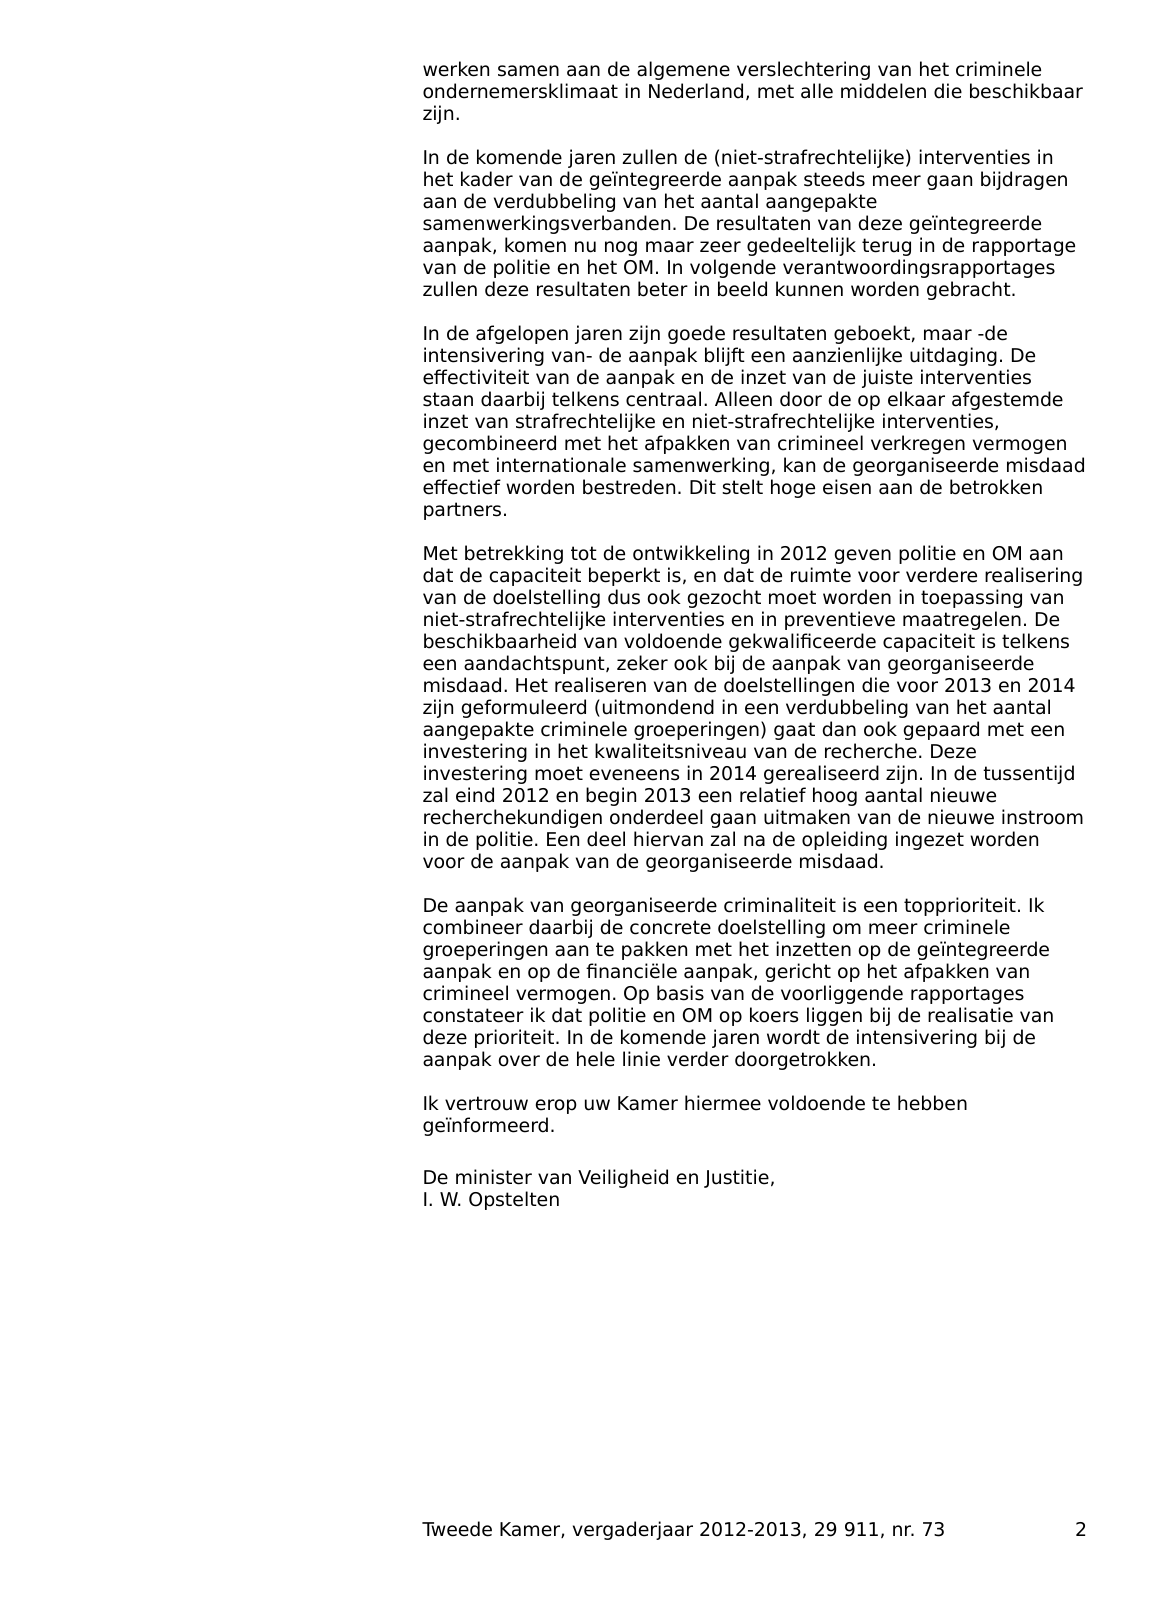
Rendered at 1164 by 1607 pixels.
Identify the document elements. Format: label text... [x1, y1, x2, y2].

text werken samen aan de algemene verslechtering van het criminele ondernemersklimaat in Nederland, met alle middelen die beschikbaar zijn. [422, 59, 1087, 125]
text Met betrekking tot de ontwikkeling in 2012 geven politie en OM aan dat de capaciteit beperkt is, en dat de ruimte voor verdere realisering van de doelstelling dus ook gezocht moet worden in toepassing van niet-strafrechtelijke interventies en in preventieve maatregelen. De beschikbaarheid van voldoende gekwalificeerde capaciteit is telkens een aandachtspunt, zeker ook bij de aanpak van georganiseerde misdaad. Het realiseren van de doelstellingen die voor 2013 en 2014 zijn geformuleerd (uitmondend in een verdubbeling van het aantal aangepakte criminele groeperingen) gaat dan ook gepaard met een investering in het kwaliteitsniveau van de recherche. Deze investering moet eveneens in 2014 gerealiseerd zijn. In de tussentijd zal eind 2012 en begin 2013 een relatief hoog aantal nieuwe recherchekundigen onderdeel gaan uitmaken van de nieuwe instroom in de politie. Een deel hiervan zal na de opleiding ingezet worden voor de aanpak van de georganiseerde misdaad. [422, 543, 1087, 873]
text Ik vertrouw erop uw Kamer hiermee voldoende te hebben geïnformeerd. [422, 1093, 1087, 1137]
text De aanpak van georganiseerde criminaliteit is een topprioriteit. Ik combineer daarbij de concrete doelstelling om meer criminele groeperingen aan te pakken met het inzetten op de geïntegreerde aanpak en op de financiële aanpak, gericht op het afpakken van crimineel vermogen. Op basis van de voorliggende rapportages constateer ik dat politie en OM op koers liggen bij de realisatie van deze prioriteit. In de komende jaren wordt de intensivering bij de aanpak over de hele linie verder doorgetrokken. [422, 895, 1087, 1071]
text In de afgelopen jaren zijn goede resultaten geboekt, maar -de intensivering van- de aanpak blijft een aanzienlijke uitdaging. De effectiviteit van de aanpak en de inzet van de juiste interventies staan daarbij telkens centraal. Alleen door de op elkaar afgestemde inzet van strafrechtelijke en niet-strafrechtelijke interventies, gecombineerd met het afpakken van crimineel verkregen vermogen en met internationale samenwerking, kan de georganiseerde misdaad effectief worden bestreden. Dit stelt hoge eisen aan de betrokken partners. [422, 323, 1087, 521]
text De minister van Veiligheid en Justitie, I. W. Opstelten [422, 1167, 1087, 1211]
text In de komende jaren zullen de (niet-strafrechtelijke) interventies in het kader van de geïntegreerde aanpak steeds meer gaan bijdragen aan de verdubbeling van het aantal aangepakte samenwerkingsverbanden. De resultaten van deze geïntegreerde aanpak, komen nu nog maar zeer gedeeltelijk terug in de rapportage van de politie en het OM. In volgende verantwoordingsrapportages zullen deze resultaten beter in beeld kunnen worden gebracht. [422, 147, 1087, 301]
